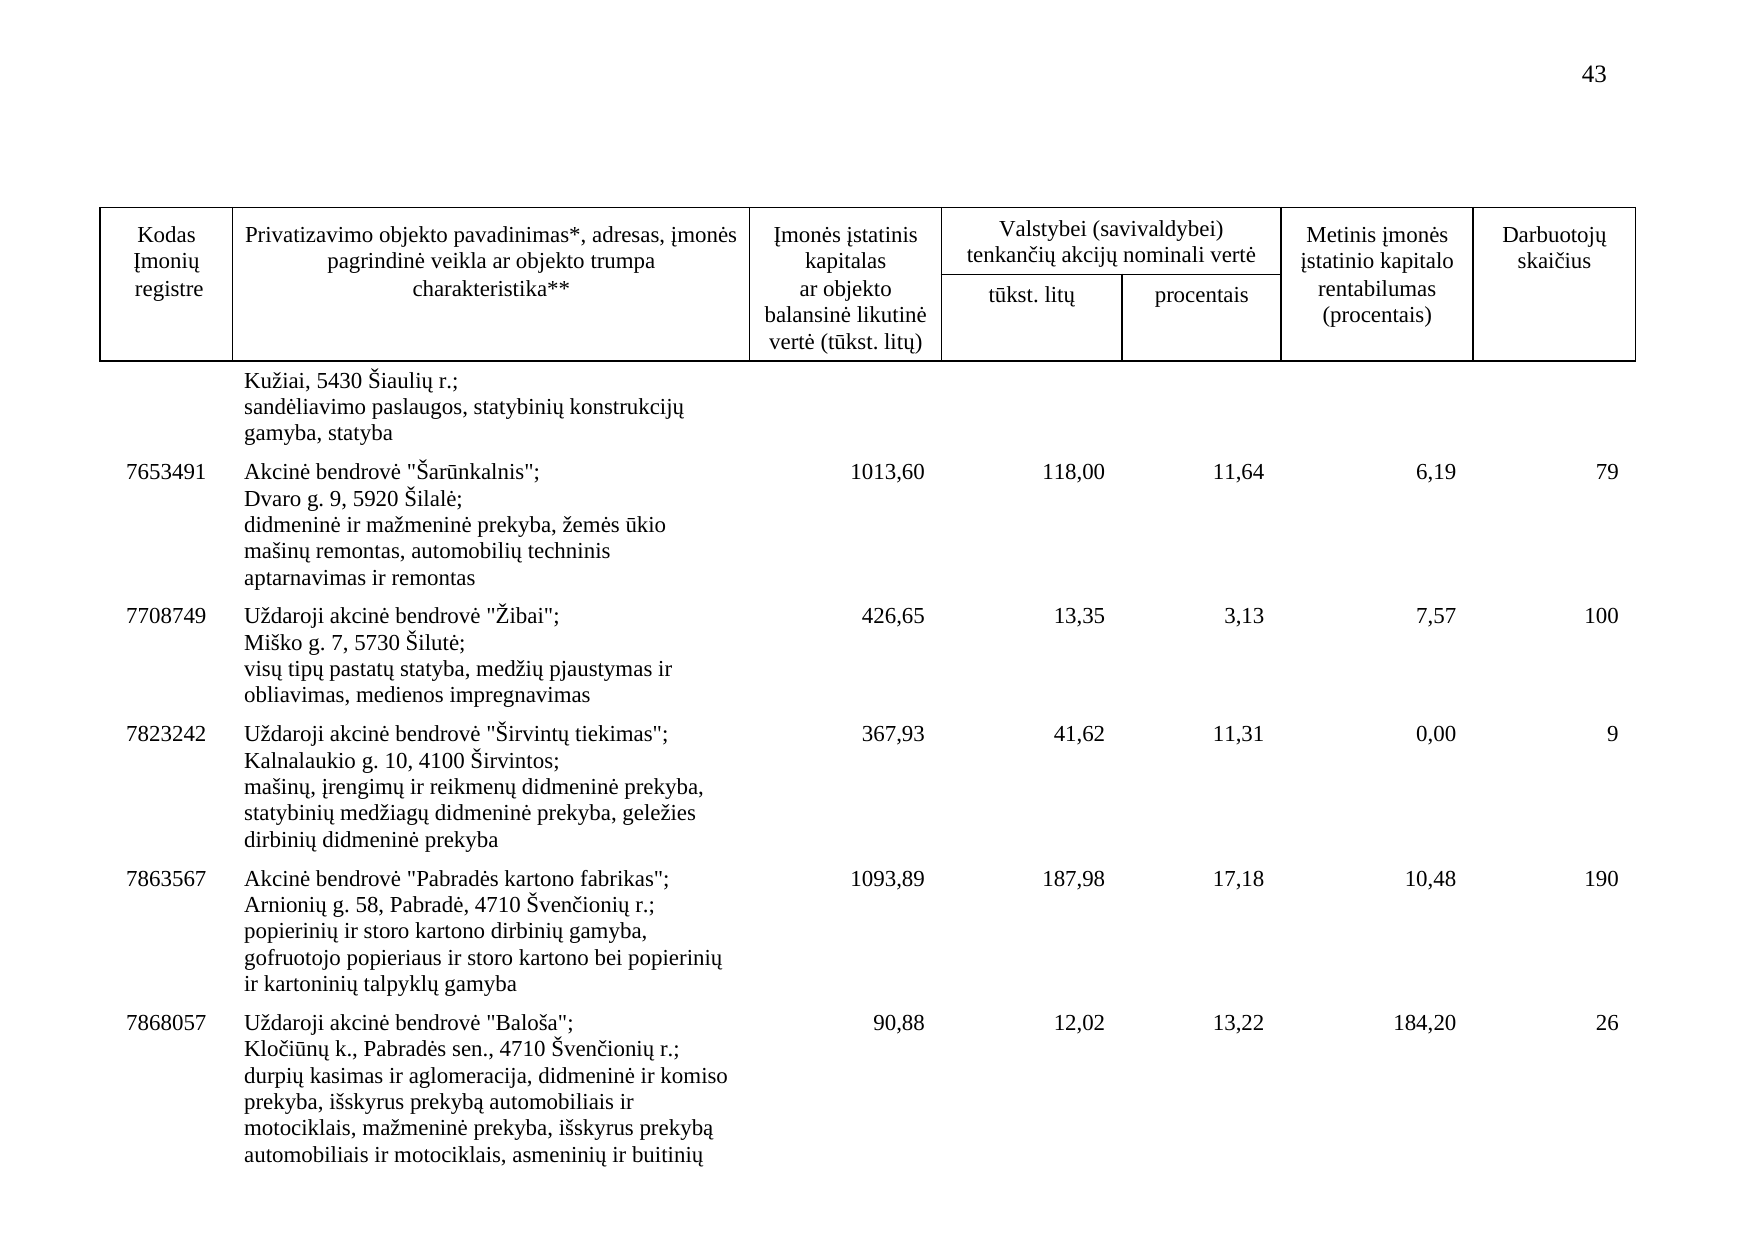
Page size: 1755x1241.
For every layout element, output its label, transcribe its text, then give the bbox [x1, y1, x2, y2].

table_cell 7708749 [100, 596, 233, 714]
table_cell 11,64 [1122, 452, 1281, 596]
table_cell 13,35 [941, 596, 1122, 714]
table_cell 17,18 [1122, 859, 1281, 1003]
table_cell Kužiai, 5430 Šiaulių r.; sandėliavimo paslaugos, statybinių konstrukcijų gamyba, statyba [233, 362, 749, 452]
table_cell 7653491 [100, 452, 233, 596]
table_cell 90,88 [750, 1003, 941, 1167]
table_cell 426,65 [750, 596, 941, 714]
table_cell 26 [1473, 1003, 1636, 1167]
table_cell [1473, 362, 1636, 452]
table_cell Uždaroji akcinė bendrovė "Širvintų tiekimas"; Kalnalaukio g. 10, 4100 Širvintos; mašinų, įrengimų ir reikmenų didmeninė prekyba, statybinių medžiagų didmeninė prekyba, geležies dirbinių didmeninė prekyba [233, 714, 749, 858]
table_cell 7823242 [100, 714, 233, 858]
table_cell ar objekto balansinė likutinė vertė (tūkst. litų) [750, 274, 941, 360]
table_cell procentais [1123, 275, 1280, 360]
table_cell 190 [1473, 859, 1636, 1003]
table_cell [750, 362, 941, 452]
table_cell 1013,60 [750, 452, 941, 596]
table_header Privatizavimo objekto pavadinimas*, adresas, įmonės pagrindinė veikla ar objekto trumpa [233, 208, 749, 273]
table_cell [100, 362, 233, 452]
table_header Valstybei (savivaldybei) tenkančių akcijų nominali vertė [942, 208, 1280, 273]
table_cell 187,98 [941, 859, 1122, 1003]
table_cell [1122, 362, 1281, 452]
table_cell 7,57 [1281, 596, 1473, 714]
table_cell 3,13 [1122, 596, 1281, 714]
table_cell rentabilumas (procentais) [1282, 274, 1472, 360]
table_cell charakteristika** [233, 274, 749, 360]
table_cell Akcinė bendrovė "Pabradės kartono fabrikas"; Arnionių g. 58, Pabradė, 4710 Švenčionių r.; popierinių ir storo kartono dirbinių gamyba, gofruotojo popieriaus ir storo kartono bei popierinių ir kartoninių talpyklų gamyba [233, 859, 749, 1003]
table_header Darbuotojų skaičius [1474, 208, 1635, 273]
table_cell 13,22 [1122, 1003, 1281, 1167]
table_cell [1281, 362, 1473, 452]
table_cell 100 [1473, 596, 1636, 714]
table_cell 184,20 [1281, 1003, 1473, 1167]
table_cell 118,00 [941, 452, 1122, 596]
table_cell 10,48 [1281, 859, 1473, 1003]
table_cell 367,93 [750, 714, 941, 858]
table_cell 79 [1473, 452, 1636, 596]
table_cell 9 [1473, 714, 1636, 858]
table_cell [1474, 274, 1635, 360]
table_cell registre [101, 274, 232, 360]
table_cell 6,19 [1281, 452, 1473, 596]
table_cell 12,02 [941, 1003, 1122, 1167]
table_cell 7868057 [100, 1003, 233, 1167]
table_header Įmonės įstatinis kapitalas [750, 208, 941, 273]
table_cell 0,00 [1281, 714, 1473, 858]
table_cell tūkst. litų [942, 275, 1121, 360]
table_cell [941, 362, 1122, 452]
table_cell Akcinė bendrovė "Šarūnkalnis"; Dvaro g. 9, 5920 Šilalė; didmeninė ir mažmeninė prekyba, žemės ūkio mašinų remontas, automobilių techninis aptarnavimas ir remontas [233, 452, 749, 596]
table_header Kodas Įmonių [101, 208, 232, 273]
table_cell 11,31 [1122, 714, 1281, 858]
table_cell Uždaroji akcinė bendrovė "Žibai"; Miško g. 7, 5730 Šilutė; visų tipų pastatų statyba, medžių pjaustymas ir obliavimas, medienos impregnavimas [233, 596, 749, 714]
table_cell Uždaroji akcinė bendrovė "Baloša"; Kločiūnų k., Pabradės sen., 4710 Švenčionių r.; durpių kasimas ir aglomeracija, didmeninė ir komiso prekyba, išskyrus prekybą automobiliais ir motociklais, mažmeninė prekyba, išskyrus prekybą automobiliais ir motociklais, asmeninių ir buitinių [233, 1003, 749, 1167]
table_cell 1093,89 [750, 859, 941, 1003]
table_cell 7863567 [100, 859, 233, 1003]
table_cell 41,62 [941, 714, 1122, 858]
table_header Metinis įmonės įstatinio kapitalo [1282, 208, 1472, 273]
